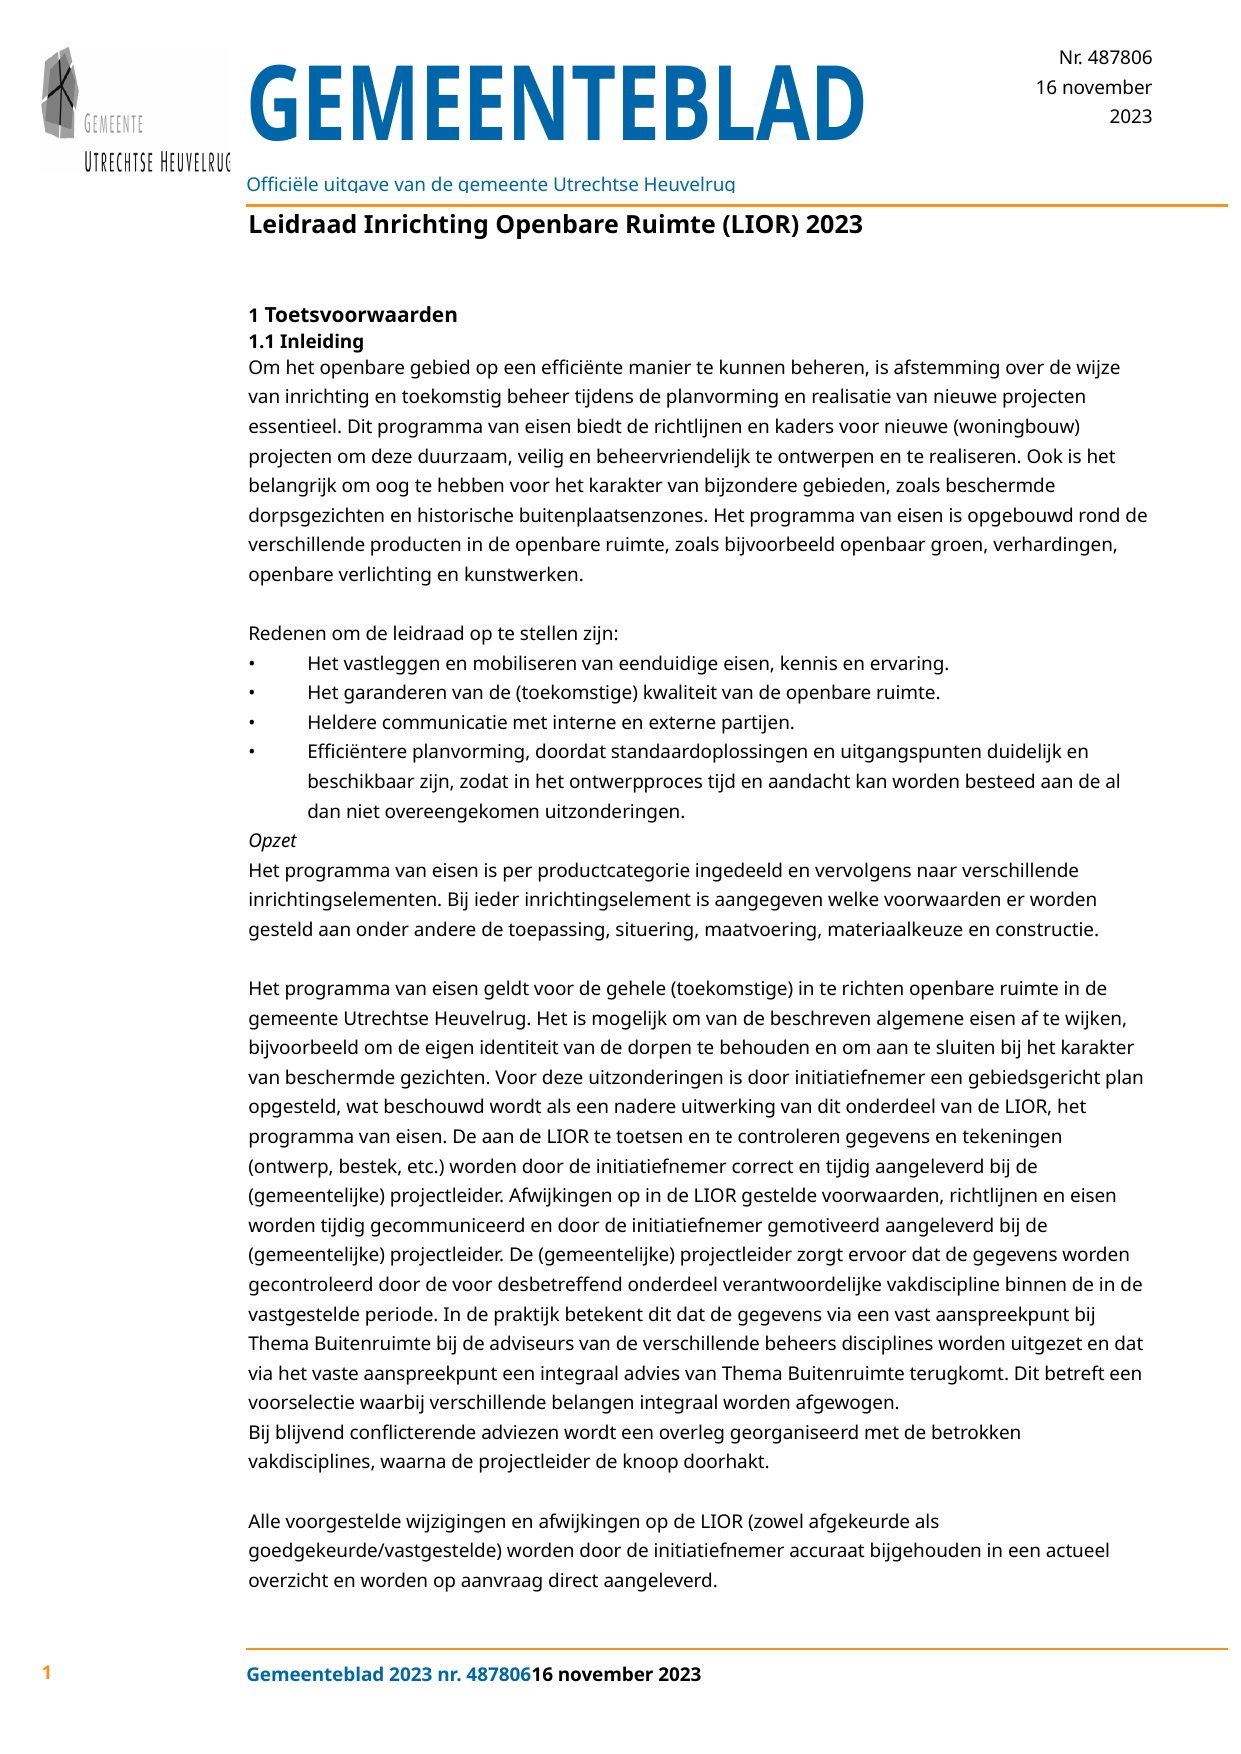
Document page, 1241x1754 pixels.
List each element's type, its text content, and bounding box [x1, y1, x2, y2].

text Het programma van eisen is per productcategorie ingedeeld en vervolgens naar verschillende inrichtingselementen. Bij ieder inrichtingselement is aangegeven welke voorwaarden er worden gesteld aan onder andere de toepassing, situering, maatvoering, materiaalkeuze en constructie. [248, 857, 1152, 942]
list Het garanderen van de (toekomstige) kwaliteit van de openbare ruimte. [248, 679, 1152, 705]
text Bij blijvend conflicterende adviezen wordt een overleg georganiseerd met de betrokken vakdisciplines, waarna de projectleider de knoop doorhakt. [248, 1419, 1152, 1474]
list Het vastleggen en mobiliseren van eenduidige eisen, kennis en ervaring. [248, 650, 1152, 676]
text Leidraad Inrichting Openbare Ruimte (LIOR) 2023 [248, 207, 1152, 241]
text Het programma van eisen geldt voor de gehele (toekomstige) in te richten openbare ruimte in de gemeente Utrechtse Heuvelrug. Het is mogelijk om van de beschreven algemene eisen af te wijken, bijvoorbeeld om de eigen identiteit van de dorpen te behouden en om aan te sluiten bij het karakter van beschermde gezichten. Voor deze uitzonderingen is door initiatiefnemer een gebiedsgericht plan opgesteld, wat beschouwd wordt als een nadere uitwerking van dit onderdeel van de LIOR, het programma van eisen. De aan de LIOR te toetsen en te controleren gegevens en tekeningen (ontwerp, bestek, etc.) worden door de initiatiefnemer correct en tijdig aangeleverd bij de (gemeentelijke) projectleider. Afwijkingen op in de LIOR gestelde voorwaarden, richtlijnen en eisen worden tijdig gecommuniceerd en door de initiatiefnemer gemotiveerd aangeleverd bij de (gemeentelijke) projectleider. De (gemeentelijke) projectleider zorgt ervoor dat de gegevens worden gecontroleerd door de voor desbetreffend onderdeel verantwoordelijke vakdiscipline binnen de in de vastgestelde periode. In de praktijk betekent dit dat de gegevens via een vast aanspreekpunt bij Thema Buitenruimte bij de adviseurs van de verschillende beheers disciplines worden uitgezet en dat via het vaste aanspreekpunt een integraal advies van Thema Buitenruimte terugkomt. Dit betreft een voorselectie waarbij verschillende belangen integraal worden afgewogen. [248, 975, 1152, 1415]
text Om het openbare gebied op een efficiënte manier te kunnen beheren, is afstemming over de wijze van inrichting en toekomstig beheer tijdens de planvorming en realisatie van nieuwe projecten essentieel. Dit programma van eisen biedt de richtlijnen en kaders voor nieuwe (woningbouw) projecten om deze duurzaam, veilig en beheervriendelijk te ontwerpen en te realiseren. Ook is het belangrijk om oog te hebben voor het karakter van bijzondere gebieden, zoals beschermde dorpsgezichten en historische buitenplaatsenzones. Het programma van eisen is opgebouwd rond de verschillende producten in de openbare ruimte, zoals bijvoorbeeld openbaar groen, verhardingen, openbare verlichting en kunstwerken. [248, 354, 1152, 587]
list Efficiëntere planvorming, doordat standaardoplossingen en uitgangspunten duidelijk en beschikbaar zijn, zodat in het ontwerpproces tijd en aandacht kan worden besteed aan de al dan niet overeengekomen uitzonderingen. [248, 739, 1152, 823]
text Alle voorgestelde wijzigingen en afwijkingen op de LIOR (zowel afgekeurde als goedgekeurde/vastgestelde) worden door de initiatiefnemer accuraat bijgehouden in een actueel overzicht en worden op aanvraag direct aangeleverd. [248, 1508, 1152, 1593]
text 1 Toetsvoorwaarden [248, 300, 1152, 328]
picture [41, 47, 231, 172]
list Heldere communicatie met interne en externe partijen. [248, 709, 1152, 735]
text Opzet [248, 827, 1152, 853]
text 1.1 Inleiding [248, 328, 1152, 354]
text Redenen om de leidraad op te stellen zijn: [248, 620, 1152, 646]
